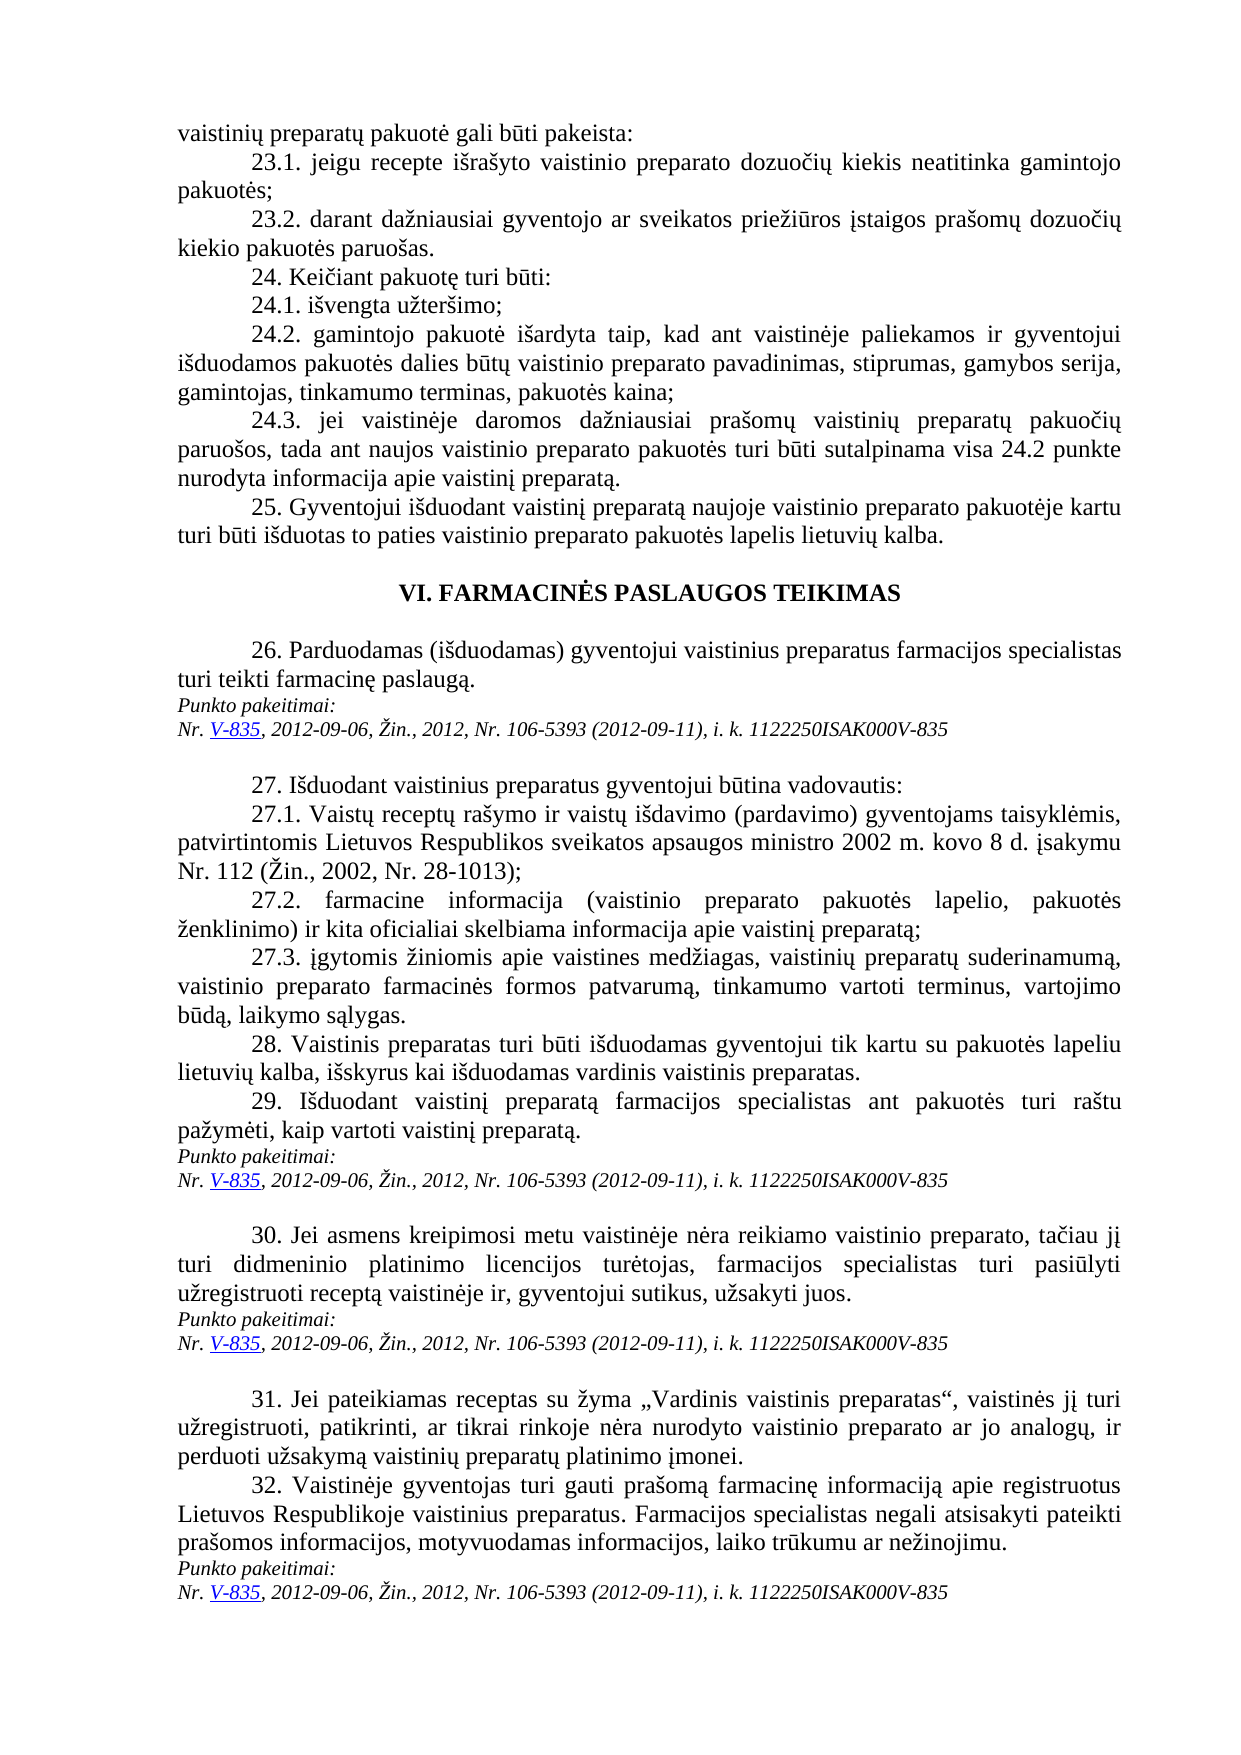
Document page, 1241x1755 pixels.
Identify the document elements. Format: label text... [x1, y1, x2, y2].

text 24.1. išvengta užteršimo; [177, 291, 1122, 319]
text 28. Vaistinis preparatas turi būti išduodamas gyventojui tik kartu su pakuotės lapeliu lietuvių kalba, išskyrus kai išduodamas vardinis vaistinis preparatas. [177, 1029, 1122, 1086]
text 25. Gyventojui išduodant vaistinį preparatą naujoje vaistinio preparato pakuotėje kartu turi būti išduotas to paties vaistinio preparato pakuotės lapelis lietuvių kalba. [177, 492, 1122, 549]
text 23.1. jeigu recepte išrašyto vaistinio preparato dozuočių kiekis neatitinka gamintojo pakuotės; [177, 147, 1122, 204]
text Nr. V-835, 2012-09-06, Žin., 2012, Nr. 106-5393 (2012-09-11), i. k. 1122250ISAK000V-835 [177, 1168, 1122, 1192]
text 27.2. farmacine informacija (vaistinio preparato pakuotės lapelio, pakuotės ženklinimo) ir kita oficialiai skelbiama informacija apie vaistinį preparatą; [177, 885, 1122, 942]
text 26. Parduodamas (išduodamas) gyventojui vaistinius preparatus farmacijos specialistas turi teikti farmacinę paslaugą. [177, 636, 1122, 693]
text VI. FARMACINĖS PASLAUGOS TEIKIMAS [177, 578, 1122, 607]
text 24. Keičiant pakuotę turi būti: [177, 262, 1122, 291]
text Nr. V-835, 2012-09-06, Žin., 2012, Nr. 106-5393 (2012-09-11), i. k. 1122250ISAK000V-835 [177, 1331, 1122, 1355]
text Punkto pakeitimai: [177, 1556, 1122, 1580]
text 23.2. darant dažniausiai gyventojo ar sveikatos priežiūros įstaigos prašomų dozuočių kiekio pakuotės paruošas. [177, 204, 1122, 262]
text 27. Išduodant vaistinius preparatus gyventojui būtina vadovautis: [177, 770, 1122, 799]
text 27.3. įgytomis žiniomis apie vaistines medžiagas, vaistinių preparatų suderinamumą, vaistinio preparato farmacinės formos patvarumą, tinkamumo vartoti terminus, vartojimo būdą, laikymo sąlygas. [177, 942, 1122, 1029]
text Punkto pakeitimai: [177, 1144, 1122, 1168]
text 32. Vaistinėje gyventojas turi gauti prašomą farmacinę informaciją apie registruotus Lietuvos Respublikoje vaistinius preparatus. Farmacijos specialistas negali atsisakyti pateikti prašomos informacijos, motyvuodamas informacijos, laiko trūkumu ar nežinojimu. [177, 1470, 1122, 1556]
text Punkto pakeitimai: [177, 1307, 1122, 1331]
text 30. Jei asmens kreipimosi metu vaistinėje nėra reikiamo vaistinio preparato, tačiau jį turi didmeninio platinimo licencijos turėtojas, farmacijos specialistas turi pasiūlyti užregistruoti receptą vaistinėje ir, gyventojui sutikus, užsakyti juos. [177, 1221, 1122, 1307]
text 24.2. gamintojo pakuotė išardyta taip, kad ant vaistinėje paliekamos ir gyventojui išduodamos pakuotės dalies būtų vaistinio preparato pavadinimas, stiprumas, gamybos serija, gamintojas, tinkamumo terminas, pakuotės kaina; [177, 319, 1122, 406]
text 31. Jei pateikiamas receptas su žyma „Vardinis vaistinis preparatas“, vaistinės jį turi užregistruoti, patikrinti, ar tikrai rinkoje nėra nurodyto vaistinio preparato ar jo analogų, ir perduoti užsakymą vaistinių preparatų platinimo įmonei. [177, 1384, 1122, 1470]
text Nr. V-835, 2012-09-06, Žin., 2012, Nr. 106-5393 (2012-09-11), i. k. 1122250ISAK000V-835 [177, 717, 1122, 741]
text 27.1. Vaistų receptų rašymo ir vaistų išdavimo (pardavimo) gyventojams taisyklėmis, patvirtintomis Lietuvos Respublikos sveikatos apsaugos ministro 2002 m. kovo 8 d. įsakymu Nr. 112 (Žin., 2002, Nr. 28-1013); [177, 799, 1122, 885]
text vaistinių preparatų pakuotė gali būti pakeista: [177, 118, 1122, 147]
text 29. Išduodant vaistinį preparatą farmacijos specialistas ant pakuotės turi raštu pažymėti, kaip vartoti vaistinį preparatą. [177, 1086, 1122, 1144]
text Nr. V-835, 2012-09-06, Žin., 2012, Nr. 106-5393 (2012-09-11), i. k. 1122250ISAK000V-835 [177, 1580, 1122, 1604]
text 24.3. jei vaistinėje daromos dažniausiai prašomų vaistinių preparatų pakuočių paruošos, tada ant naujos vaistinio preparato pakuotės turi būti sutalpinama visa 24.2 punkte nurodyta informacija apie vaistinį preparatą. [177, 406, 1122, 492]
text Punkto pakeitimai: [177, 693, 1122, 717]
